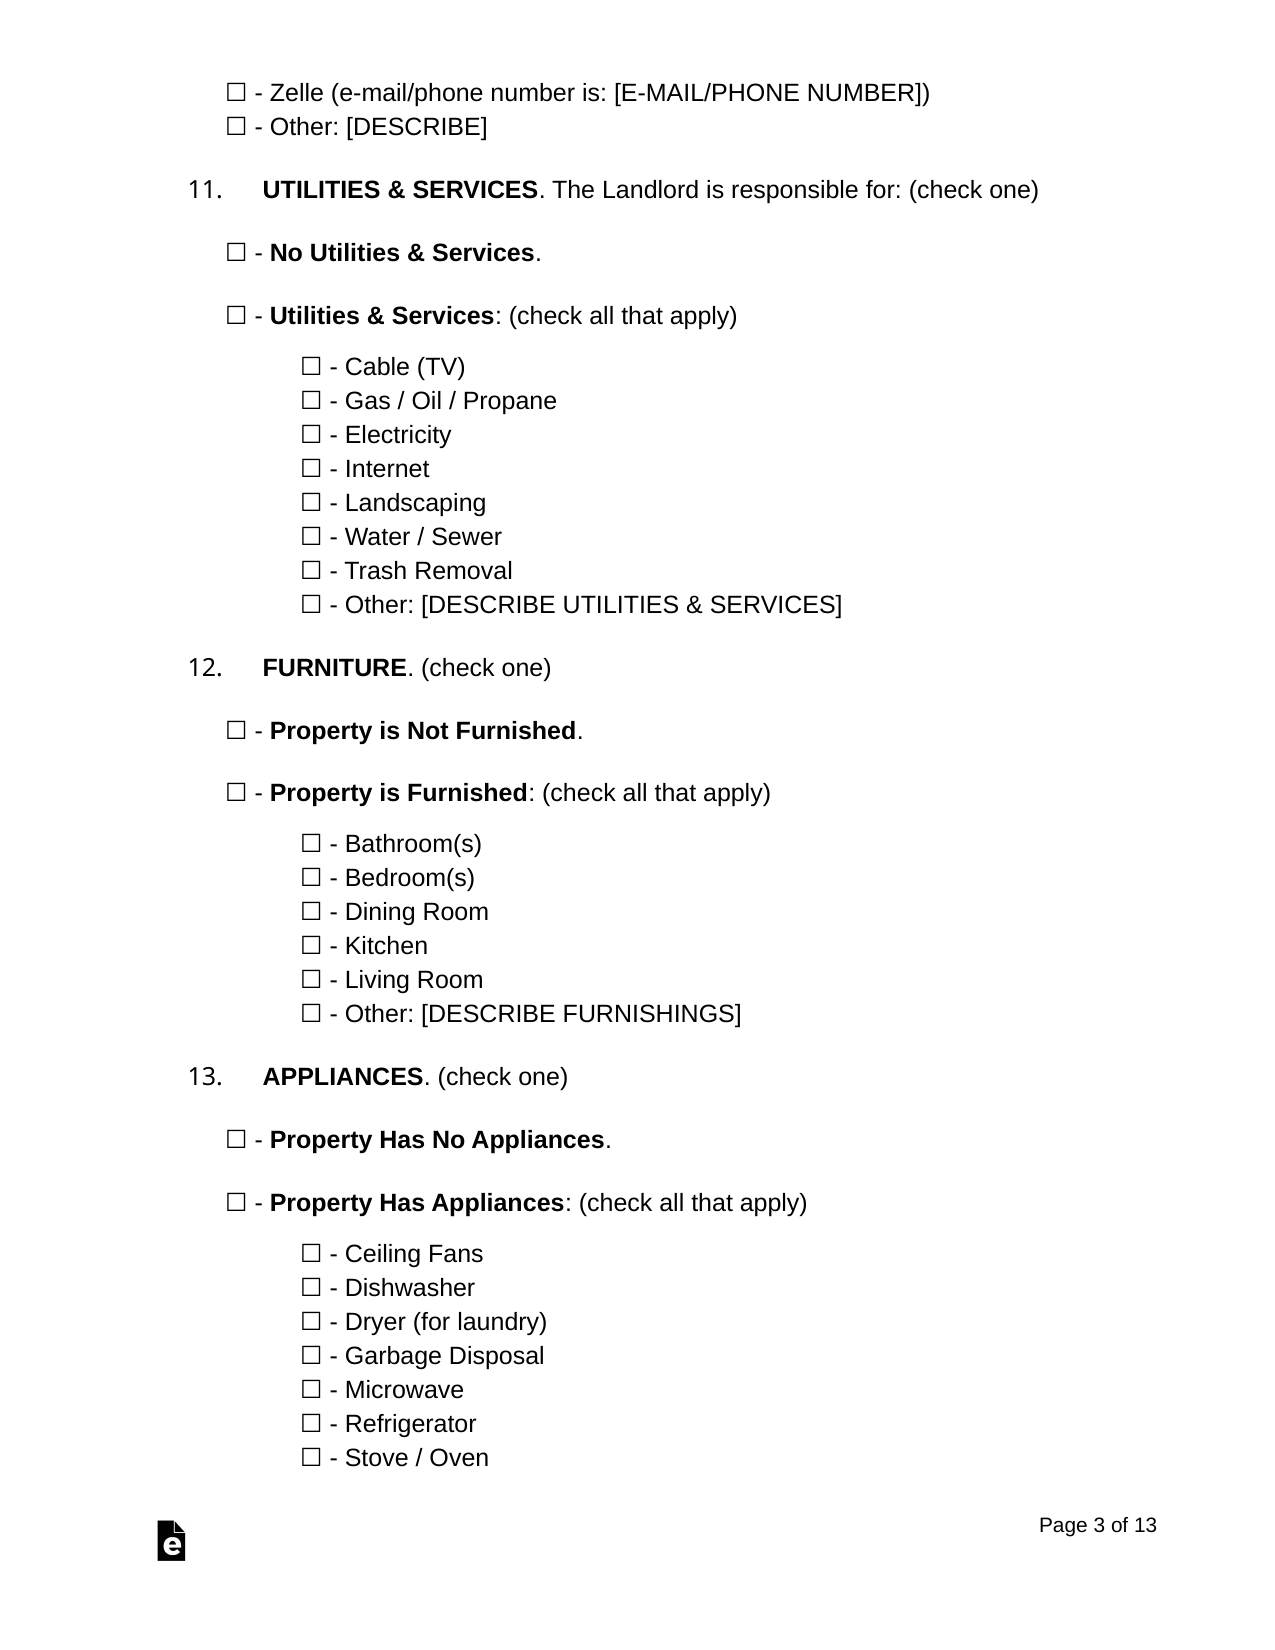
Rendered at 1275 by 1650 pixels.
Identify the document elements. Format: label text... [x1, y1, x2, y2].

text ☐ - Internet [300, 450, 1125, 484]
text ☐ - Stove / Oven [300, 1440, 1125, 1474]
list APPLIANCES. (check one) [187, 1059, 1125, 1093]
text ☐ - Other: [DESCRIBE] [225, 109, 1125, 143]
text ☐ - Zelle (e-mail/phone number is: [E-MAIL/PHONE NUMBER]) [225, 75, 1125, 109]
text ☐ - Trash Removal [300, 553, 1125, 587]
text ☐ - Other: [DESCRIBE UTILITIES & SERVICES] [300, 587, 1125, 621]
text ☐ - Dishwasher [300, 1269, 1125, 1303]
text ☐ - Ceiling Fans [300, 1235, 1125, 1269]
list ☐ - Utilities & Services: (check all that apply) [225, 297, 1125, 332]
text ☐ - Dryer (for laundry) [300, 1303, 1125, 1337]
text ☐ - Microwave [300, 1372, 1125, 1406]
list ☐ - Property is Not Furnished. [225, 712, 1125, 746]
text ☐ - Bathroom(s) [300, 826, 1125, 860]
text ☐ - Water / Sewer [300, 518, 1125, 553]
text ☐ - Kitchen [300, 928, 1125, 962]
list UTILITIES & SERVICES. The Landlord is responsible for: (check one) [187, 172, 1125, 206]
list FURNITURE. (check one) [187, 649, 1125, 683]
list ☐ - No Utilities & Services. [225, 235, 1125, 269]
text ☐ - Electricity [300, 416, 1125, 450]
list ☐ - Property Has No Appliances. [225, 1122, 1125, 1156]
text ☐ - Other: [DESCRIBE FURNISHINGS] [300, 996, 1125, 1030]
list ☐ - Property is Furnished: (check all that apply) [225, 775, 1125, 809]
text ☐ - Cable (TV) [300, 348, 1125, 382]
text ☐ - Garbage Disposal [300, 1337, 1125, 1372]
text ☐ - Landscaping [300, 484, 1125, 518]
text ☐ - Refrigerator [300, 1406, 1125, 1440]
list ☐ - Property Has Appliances: (check all that apply) [225, 1184, 1125, 1219]
text ☐ - Dining Room [300, 894, 1125, 928]
text ☐ - Living Room [300, 962, 1125, 996]
text ☐ - Bedroom(s) [300, 860, 1125, 894]
text ☐ - Gas / Oil / Propane [300, 382, 1125, 416]
